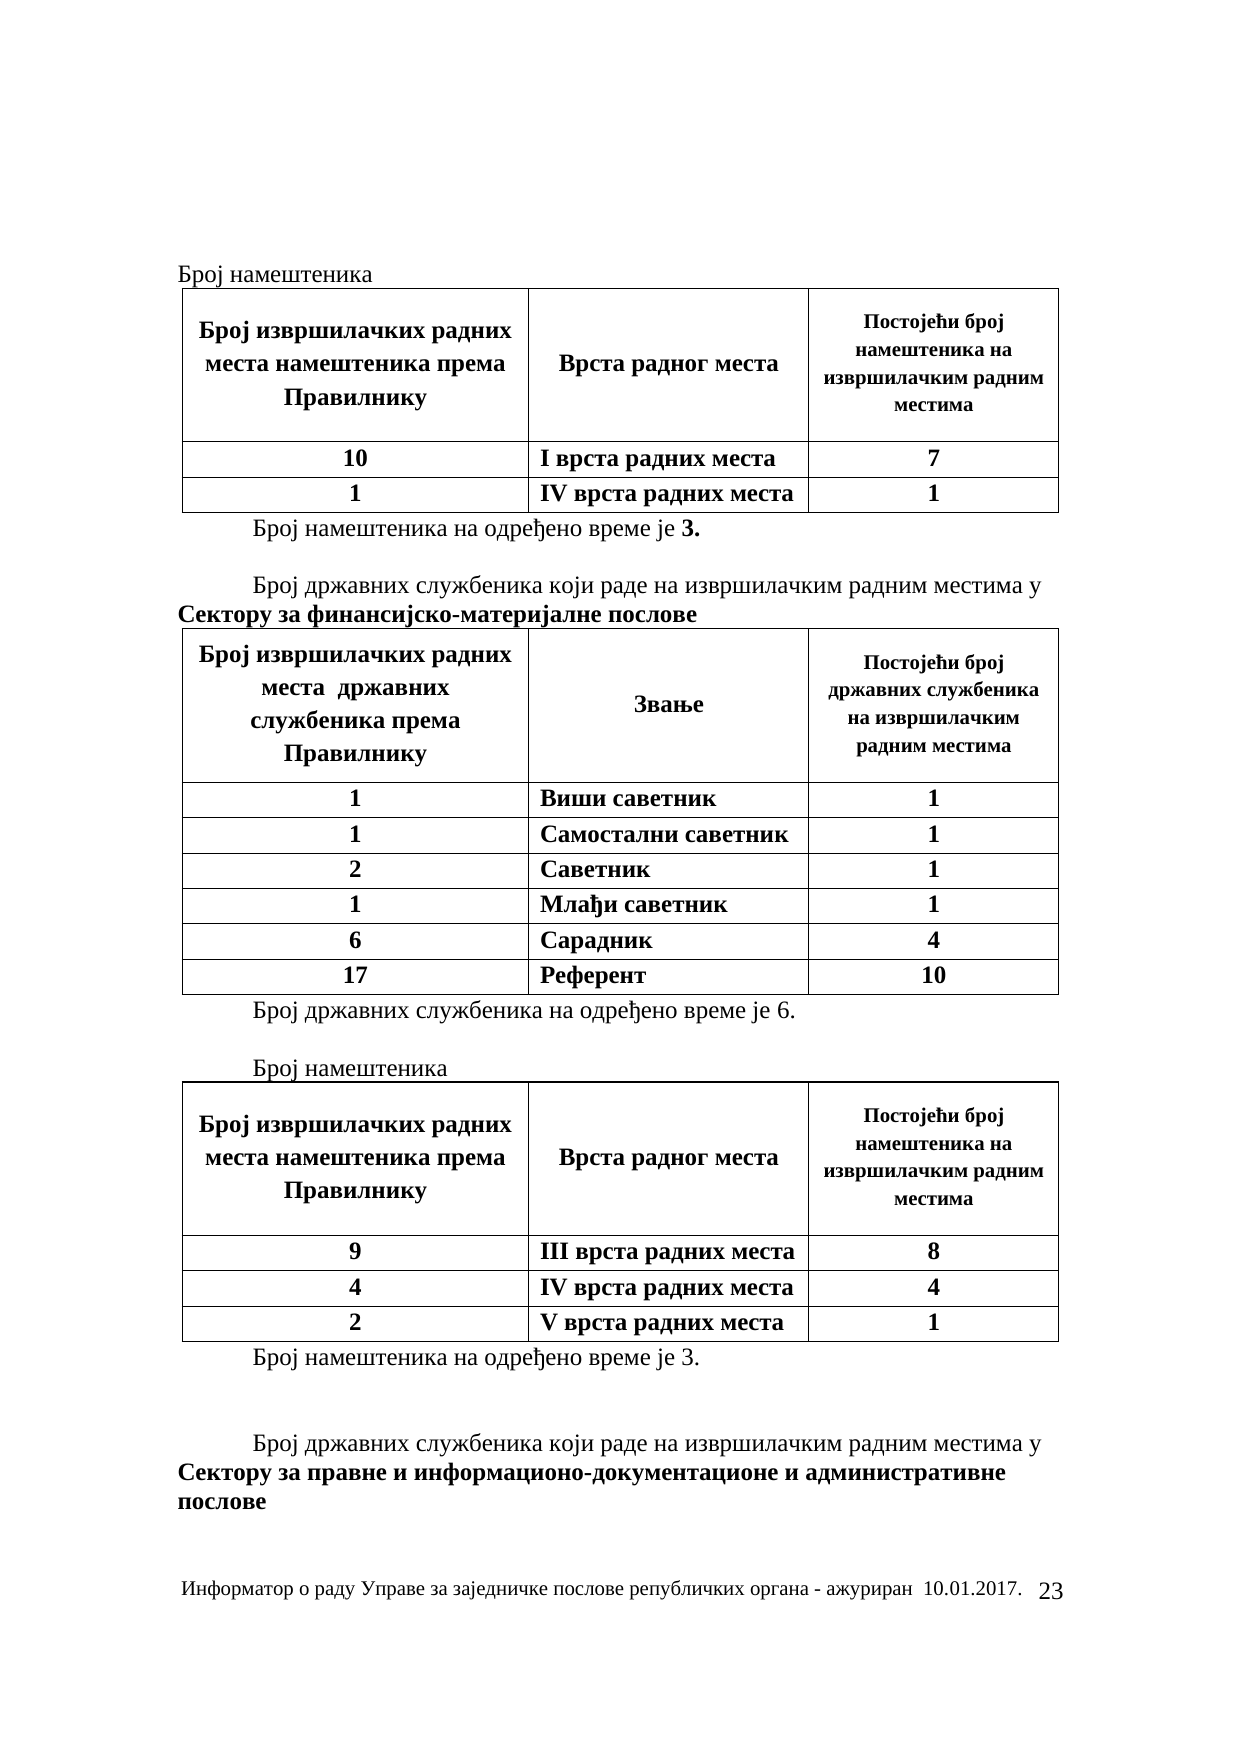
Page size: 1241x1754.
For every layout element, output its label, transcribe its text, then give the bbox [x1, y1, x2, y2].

text Број намештеника на одређено време је 3. [177, 1342, 1063, 1371]
table_cell Саветник [529, 854, 808, 888]
text Број државних службеника који раде на извршилачким радним местима у [177, 1428, 1063, 1457]
text Број државних службеника на одређено време је 6. [177, 995, 1063, 1024]
table_header Постојећи број државних службеника на извршилачким радним местима [809, 629, 1058, 782]
table_cell 17 [183, 960, 528, 994]
table_cell 4 [809, 1271, 1058, 1306]
table_cell 1 [809, 889, 1058, 923]
table_cell III врста радних места [529, 1236, 808, 1270]
text Сектору за финансијско-материјалне послове [177, 599, 1063, 628]
table_cell Виши саветник [529, 783, 808, 817]
table_cell IV врста радних места [529, 1271, 808, 1306]
table_header Врста радног места [529, 1083, 808, 1235]
text Број државних службеника који раде на извршилачким радним местима у [177, 571, 1063, 599]
table_cell 9 [183, 1236, 528, 1270]
table_cell Млађи саветник [529, 889, 808, 923]
table_cell 1 [809, 854, 1058, 888]
table_cell 1 [809, 783, 1058, 817]
table_cell Референт [529, 960, 808, 994]
table_cell 1 [183, 889, 528, 923]
table_cell 4 [809, 924, 1058, 959]
table_cell Самостални саветник [529, 818, 808, 852]
text Број намештеника на одређено време је 3. [177, 513, 1063, 542]
table_cell 4 [183, 1271, 528, 1306]
table_cell Сарадник [529, 924, 808, 959]
table_cell V врста радних места [529, 1307, 808, 1341]
table_header Постојећи број намештеника на извршилачким радним местима [809, 289, 1058, 441]
table_cell 6 [183, 924, 528, 959]
text Сектору за правне и информационо-документационе и административне послове [177, 1457, 1063, 1514]
table_cell I врста радних места [529, 442, 808, 477]
table_cell 10 [183, 442, 528, 477]
table_cell 1 [809, 1307, 1058, 1341]
table_cell 10 [809, 960, 1058, 994]
text Број намештеника [177, 259, 1063, 288]
table_cell 1 [809, 818, 1058, 852]
table_header Звање [529, 629, 808, 782]
table_cell 1 [183, 783, 528, 817]
text Број намештеника [177, 1053, 1063, 1081]
table_cell 8 [809, 1236, 1058, 1270]
table_header Врста радног места [529, 289, 808, 441]
table_cell 1 [809, 478, 1058, 512]
table_cell IV врста радних места [529, 478, 808, 512]
table_cell 1 [183, 818, 528, 852]
table_cell 7 [809, 442, 1058, 477]
table_cell 1 [183, 478, 528, 512]
table_header Број извршилачких радних места намештеника према Правилнику [183, 1083, 528, 1235]
table_cell 2 [183, 1307, 528, 1341]
table_header Број извршилачких радних места државних службеника према Правилнику [183, 629, 528, 782]
table_cell 2 [183, 854, 528, 888]
table_header Постојећи број намештеника на извршилачким радним местима [809, 1083, 1058, 1235]
table_header Број извршилачких радних места намештеника према Правилнику [183, 289, 528, 441]
